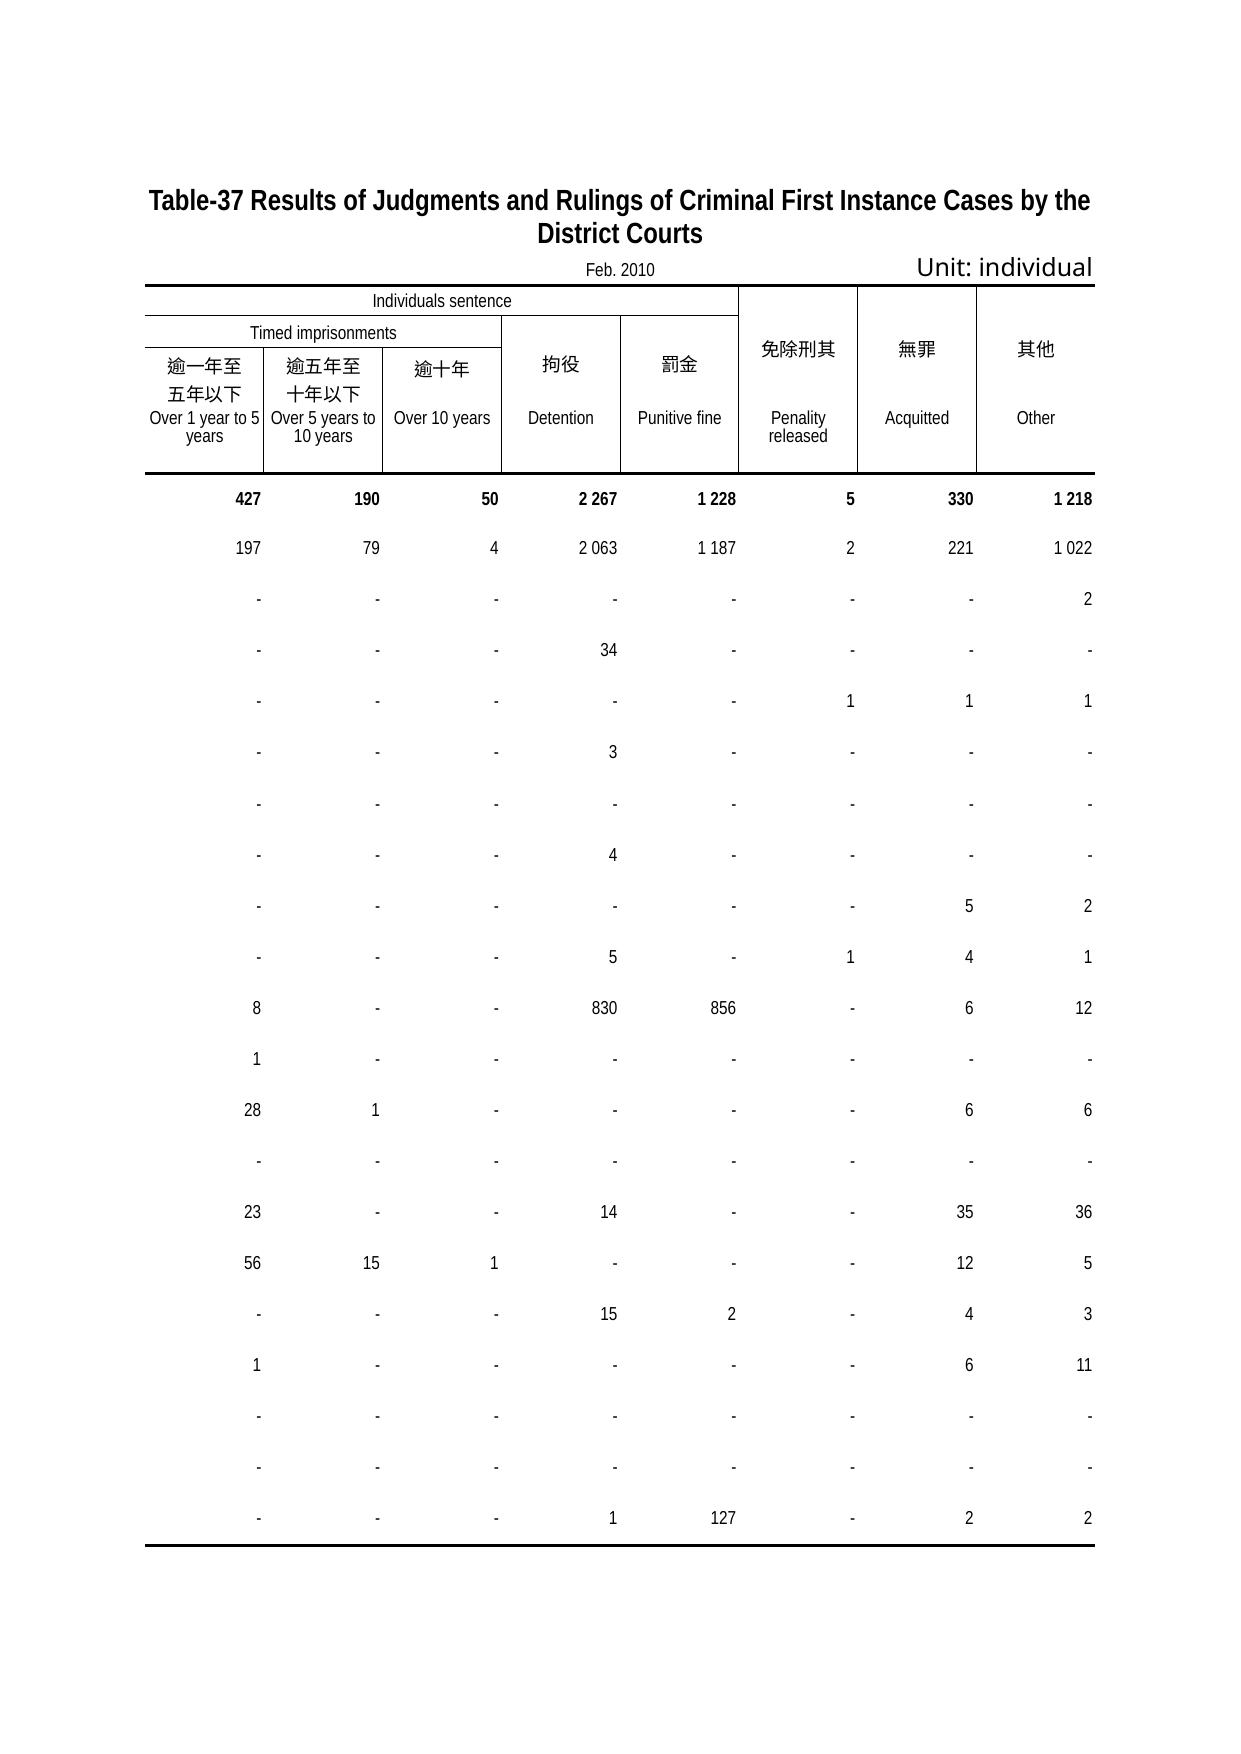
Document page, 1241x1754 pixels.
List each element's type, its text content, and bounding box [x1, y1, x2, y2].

table_cell 4 [383, 523, 501, 574]
table_cell - [383, 778, 501, 829]
table_cell - [383, 931, 501, 982]
table_cell - [383, 982, 501, 1033]
table_cell - [145, 880, 264, 931]
table_cell 1 218 [976, 475, 1095, 523]
table_cell - [976, 727, 1095, 778]
table_cell - [739, 880, 858, 931]
table_cell - [858, 1135, 976, 1186]
table_cell - [501, 1339, 620, 1390]
table_cell 5 [976, 1237, 1095, 1288]
table_cell - [620, 1084, 739, 1135]
table_cell - [383, 727, 501, 778]
table_cell 2 [976, 1493, 1095, 1543]
table_cell 1 [145, 1339, 264, 1390]
table_cell - [620, 1186, 739, 1237]
table_cell - [501, 880, 620, 931]
table_cell - [383, 1135, 501, 1186]
table_cell 1 [739, 676, 858, 727]
table_cell 5 [739, 475, 858, 523]
table_cell 1 228 [620, 475, 739, 523]
table_cell Over 5 years to 10 years [264, 409, 382, 472]
table_cell - [145, 1493, 264, 1543]
table_cell - [620, 1441, 739, 1492]
table_cell - [383, 1033, 501, 1084]
table_cell - [858, 574, 976, 625]
table_cell 79 [264, 523, 383, 574]
table_cell - [264, 727, 383, 778]
table_cell 11 [976, 1339, 1095, 1390]
table_cell 56 [145, 1237, 264, 1288]
table_cell - [858, 727, 976, 778]
table_cell - [383, 1084, 501, 1135]
table_cell - [145, 727, 264, 778]
table_cell - [620, 1237, 739, 1288]
table_cell - [739, 1237, 858, 1288]
table_cell Punitive fine [621, 409, 738, 472]
table_cell 逾十年 [383, 348, 501, 409]
table_cell - [739, 1493, 858, 1543]
table_cell - [383, 1339, 501, 1390]
table_cell - [501, 1135, 620, 1186]
table_cell - [264, 1288, 383, 1339]
table_cell - [264, 778, 383, 829]
table_cell - [145, 625, 264, 676]
table_cell - [620, 1390, 739, 1441]
text Feb. 2010 Unit: individual [148, 250, 1092, 284]
table_cell - [739, 574, 858, 625]
table_cell 拘役 [502, 316, 620, 409]
table_cell - [383, 1493, 501, 1543]
table_cell 23 [145, 1186, 264, 1237]
table_cell - [739, 1441, 858, 1492]
table_cell 1 [501, 1493, 620, 1543]
table_cell - [739, 727, 858, 778]
table_cell 36 [976, 1186, 1095, 1237]
table_cell - [264, 625, 383, 676]
table_cell - [501, 1441, 620, 1492]
table_cell 2 267 [501, 475, 620, 523]
table_cell Penality released [739, 409, 857, 472]
table_cell 逾一年至 五年以下 [145, 348, 263, 409]
table_cell - [383, 880, 501, 931]
table_cell 12 [858, 1237, 976, 1288]
table_cell Acquitted [858, 409, 976, 472]
table_cell 15 [264, 1237, 383, 1288]
table_cell - [264, 1135, 383, 1186]
table_cell - [264, 1033, 383, 1084]
table_cell 330 [858, 475, 976, 523]
table_cell - [264, 1441, 383, 1492]
table_cell - [145, 574, 264, 625]
table_cell 1 [383, 1237, 501, 1288]
table_cell Detention [502, 409, 620, 472]
table_cell - [383, 1186, 501, 1237]
table_cell - [383, 1390, 501, 1441]
table_cell 2 [858, 1493, 976, 1543]
table_cell 1 [264, 1084, 383, 1135]
table_cell - [976, 1033, 1095, 1084]
table_cell - [383, 1441, 501, 1492]
table_cell - [264, 676, 383, 727]
table_cell 35 [858, 1186, 976, 1237]
table_cell - [264, 829, 383, 880]
table_cell 2 [739, 523, 858, 574]
text Table-37 Results of Judgments and Rulings of Criminal First Instance Cases by the District Courts [148, 183, 1092, 250]
table_cell - [383, 574, 501, 625]
table_cell 8 [145, 982, 264, 1033]
table_cell - [264, 1390, 383, 1441]
table_header 其他 [977, 287, 1095, 409]
table_cell 12 [976, 982, 1095, 1033]
table_cell - [739, 982, 858, 1033]
table_cell - [858, 1441, 976, 1492]
table_cell 3 [501, 727, 620, 778]
table_cell - [976, 625, 1095, 676]
table_header Individuals sentence [145, 287, 738, 315]
table_cell - [264, 982, 383, 1033]
table_cell 1 [976, 931, 1095, 982]
table_cell 6 [858, 982, 976, 1033]
table_cell - [264, 1339, 383, 1390]
table_cell - [501, 778, 620, 829]
table_cell 197 [145, 523, 264, 574]
table_cell - [620, 574, 739, 625]
table_cell - [858, 1033, 976, 1084]
table_cell 15 [501, 1288, 620, 1339]
table_cell 830 [501, 982, 620, 1033]
table_cell - [501, 1033, 620, 1084]
table_cell - [264, 574, 383, 625]
table_cell - [620, 727, 739, 778]
table_cell - [383, 676, 501, 727]
table_cell 2 [976, 880, 1095, 931]
table_cell - [145, 1288, 264, 1339]
table_cell 6 [858, 1339, 976, 1390]
table_cell - [383, 625, 501, 676]
table_cell - [739, 1084, 858, 1135]
table_cell 1 [976, 676, 1095, 727]
table_cell 1 [858, 676, 976, 727]
table_cell - [145, 778, 264, 829]
table_cell 6 [858, 1084, 976, 1135]
table_cell - [858, 1390, 976, 1441]
table_cell 逾五年至 十年以下 [264, 348, 382, 409]
table_cell 2 [976, 574, 1095, 625]
table_cell - [145, 829, 264, 880]
table_header 免除刑其 [739, 287, 857, 409]
table_cell - [501, 1390, 620, 1441]
table_cell 罰金 [621, 316, 738, 409]
table_cell - [145, 1135, 264, 1186]
table_cell 5 [501, 931, 620, 982]
table_cell - [858, 829, 976, 880]
table_cell 1 187 [620, 523, 739, 574]
table_cell - [383, 829, 501, 880]
table_cell Timed imprisonments [145, 316, 501, 347]
table_cell - [145, 931, 264, 982]
table_cell Over 1 year to 5 years [145, 409, 263, 472]
table_cell 1 [145, 1033, 264, 1084]
table_cell - [264, 1493, 383, 1543]
table_cell 127 [620, 1493, 739, 1543]
table_cell - [620, 880, 739, 931]
table_cell 5 [858, 880, 976, 931]
table_cell - [501, 1084, 620, 1135]
table_cell 4 [858, 1288, 976, 1339]
table_cell - [739, 1033, 858, 1084]
table_cell - [739, 1390, 858, 1441]
table_cell - [264, 880, 383, 931]
table_cell - [145, 1441, 264, 1492]
table_cell - [976, 829, 1095, 880]
table_cell - [501, 676, 620, 727]
table_cell 1 [739, 931, 858, 982]
table_cell 34 [501, 625, 620, 676]
table_cell - [739, 1339, 858, 1390]
table_cell - [620, 1033, 739, 1084]
table_cell - [145, 1390, 264, 1441]
table_cell - [739, 829, 858, 880]
table_cell - [739, 778, 858, 829]
table_cell - [976, 778, 1095, 829]
table_cell 2 063 [501, 523, 620, 574]
table_cell - [501, 1237, 620, 1288]
table_cell 427 [145, 475, 264, 523]
table_cell 856 [620, 982, 739, 1033]
table_cell - [976, 1135, 1095, 1186]
table_cell - [620, 1339, 739, 1390]
table_cell 190 [264, 475, 383, 523]
table_cell - [620, 829, 739, 880]
table_cell - [620, 1135, 739, 1186]
table_cell - [620, 625, 739, 676]
table_cell 4 [501, 829, 620, 880]
table_cell - [739, 1135, 858, 1186]
table_cell Over 10 years [383, 409, 501, 472]
table_cell - [264, 931, 383, 982]
table_cell - [976, 1390, 1095, 1441]
table_cell - [739, 1288, 858, 1339]
table_cell - [620, 931, 739, 982]
table_cell 14 [501, 1186, 620, 1237]
table_cell 1 022 [976, 523, 1095, 574]
table_header 無罪 [858, 287, 976, 409]
table_cell - [739, 1186, 858, 1237]
table_cell - [739, 625, 858, 676]
table_cell - [620, 676, 739, 727]
table_cell Other [977, 409, 1095, 472]
table_cell - [145, 676, 264, 727]
table_cell - [501, 574, 620, 625]
table_cell - [858, 625, 976, 676]
table_cell 50 [383, 475, 501, 523]
table_cell - [383, 1288, 501, 1339]
table_cell 28 [145, 1084, 264, 1135]
table_cell 4 [858, 931, 976, 982]
table_cell 2 [620, 1288, 739, 1339]
table_cell 221 [858, 523, 976, 574]
table_cell - [858, 778, 976, 829]
table_cell - [264, 1186, 383, 1237]
table_cell 3 [976, 1288, 1095, 1339]
table_cell 6 [976, 1084, 1095, 1135]
table_cell - [976, 1441, 1095, 1492]
table_cell - [620, 778, 739, 829]
